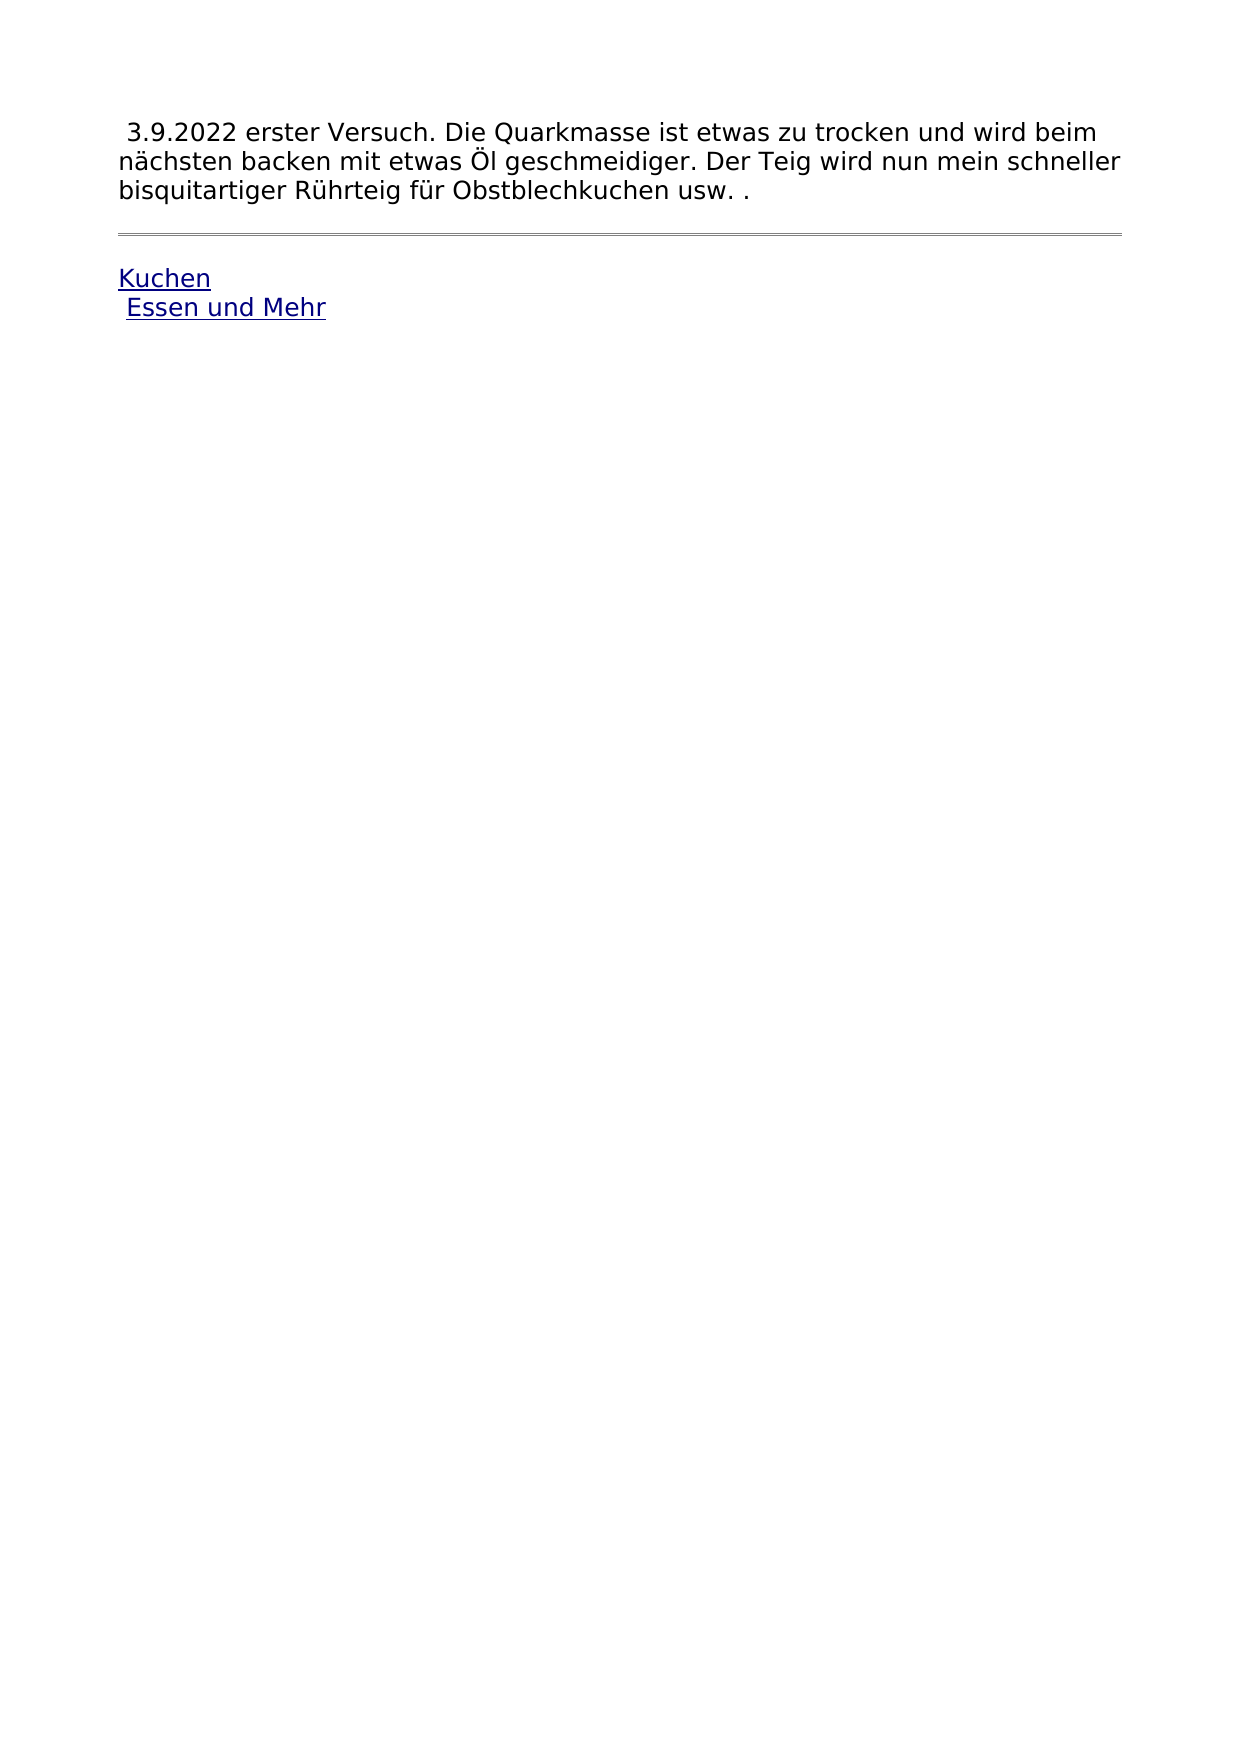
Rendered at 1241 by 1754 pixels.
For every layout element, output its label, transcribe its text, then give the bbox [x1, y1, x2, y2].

text Kuchen Essen und Mehr [118, 264, 1122, 323]
text 3.9.2022 erster Versuch. Die Quarkmasse ist etwas zu trocken und wird beim nächsten backen mit etwas Öl geschmeidiger. Der Teig wird nun mein schneller bisquitartiger Rührteig für Obstblechkuchen usw. . [118, 118, 1122, 206]
